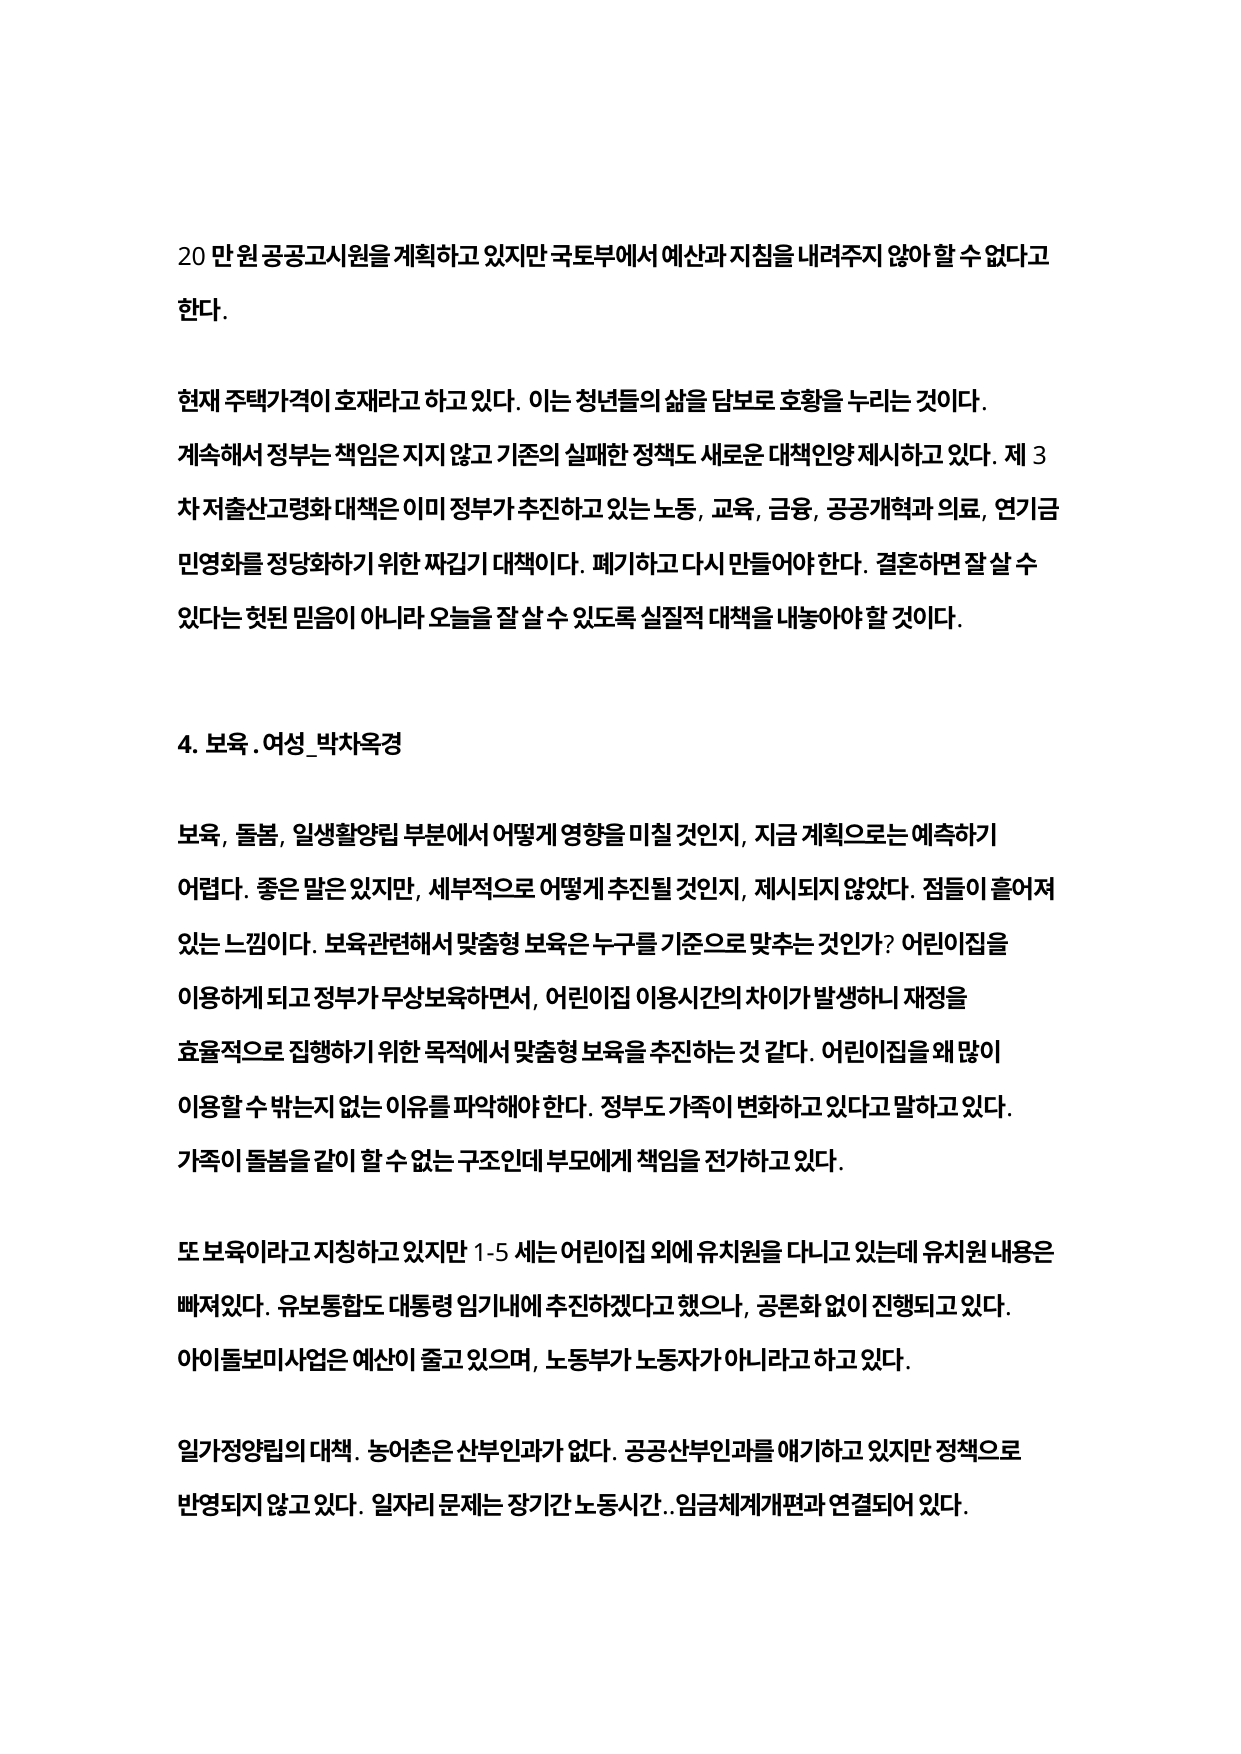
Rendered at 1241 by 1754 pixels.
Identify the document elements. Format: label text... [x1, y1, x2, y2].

text 일가정양립의 대책. 농어촌은 산부인과가 없다. 공공산부인과를 얘기하고 있지만 정책으로 반영되지 않고 있다. 일자리 문제는 장기간 노동시간..임금체계개편과 연결되어 있다. [177, 1431, 1063, 1522]
text 4. 보육․여성_박차옥경 [177, 725, 1063, 761]
text 현재 주택가격이 호재라고 하고 있다. 이는 청년들의 삶을 담보로 호황을 누리는 것이다. 계속해서 정부는 책임은 지지 않고 기존의 실패한 정책도 새로운 대책인양 제시하고 있다. 제3차 저출산고령화 대책은 이미 정부가 추진하고 있는 노동, 교육, 금융, 공공개혁과 의료, 연기금 민영화를 정당화하기 위한 짜깁기 대책이다. 폐기하고 다시 만들어야 한다. 결혼하면 잘 살 수 있다는 헛된 믿음이 아니라 오늘을 잘 살 수 있도록 실질적 대책을 내놓아야 할 것이다. [177, 381, 1063, 635]
text 20만 원 공공고시원을 계획하고 있지만 국토부에서 예산과 지침을 내려주지 않아 할 수 없다고 한다. [177, 236, 1063, 327]
text 또 보육이라고 지칭하고 있지만 1-5세는 어린이집 외에 유치원을 다니고 있는데 유치원 내용은 빠져있다. 유보통합도 대통령 임기내에 추진하겠다고 했으나, 공론화 없이 진행되고 있다. 아이돌보미사업은 예산이 줄고 있으며, 노동부가 노동자가 아니라고 하고 있다. [177, 1232, 1063, 1377]
text 보육, 돌봄, 일생활양립 부분에서 어떻게 영향을 미칠 것인지, 지금 계획으로는 예측하기 어렵다. 좋은 말은 있지만, 세부적으로 어떻게 추진될 것인지, 제시되지 않았다. 점들이 흩어져 있는 느낌이다. 보육관련해서 맞춤형 보육은 누구를 기준으로 맞추는 것인가? 어린이집을 이용하게 되고 정부가 무상보육하면서, 어린이집 이용시간의 차이가 발생하니 재정을 효율적으로 집행하기 위한 목적에서 맞춤형 보육을 추진하는 것 같다. 어린이집을 왜 많이 이용할 수 밖는지 없는 이유를 파악해야 한다. 정부도 가족이 변화하고 있다고 말하고 있다. 가족이 돌봄을 같이 할 수 없는 구조인데 부모에게 책임을 전가하고 있다. [177, 815, 1063, 1178]
